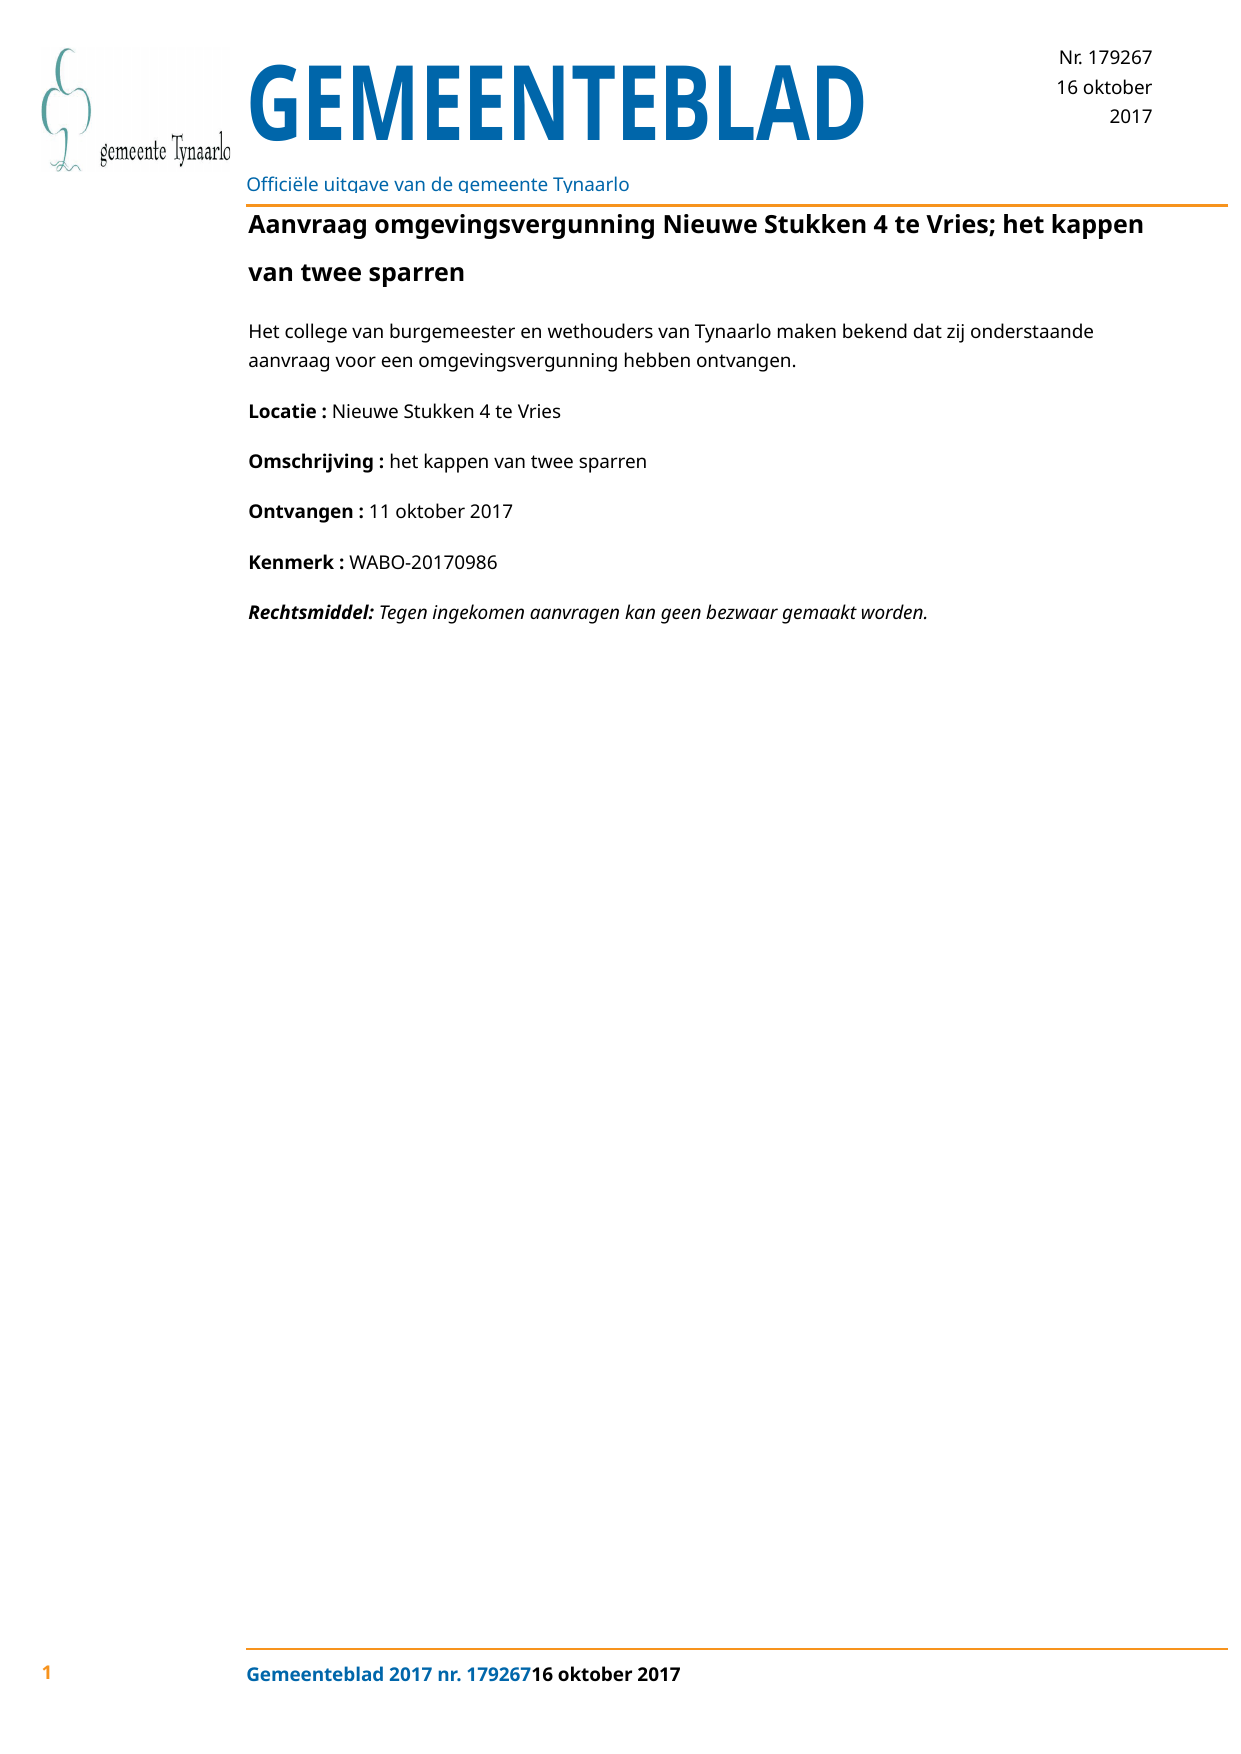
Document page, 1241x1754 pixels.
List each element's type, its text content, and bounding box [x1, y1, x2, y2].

picture [41, 47, 231, 172]
text Rechtsmiddel: Tegen ingekomen aanvragen kan geen bezwaar gemaakt worden. [248, 599, 1152, 625]
text Ontvangen : 11 oktober 2017 [248, 499, 1152, 524]
text Locatie : Nieuwe Stukken 4 te Vries [248, 398, 1152, 424]
text Het college van burgemeester en wethouders van Tynaarlo maken bekend dat zij onderstaande aanvraag voor een omgevingsvergunning hebben ontvangen. [248, 318, 1152, 373]
text Omschrijving : het kappen van twee sparren [248, 448, 1152, 474]
text Kenmerk : WABO-20170986 [248, 549, 1152, 575]
text Aanvraag omgevingsvergunning Nieuwe Stukken 4 te Vries; het kappen van twee sparren [248, 207, 1152, 288]
